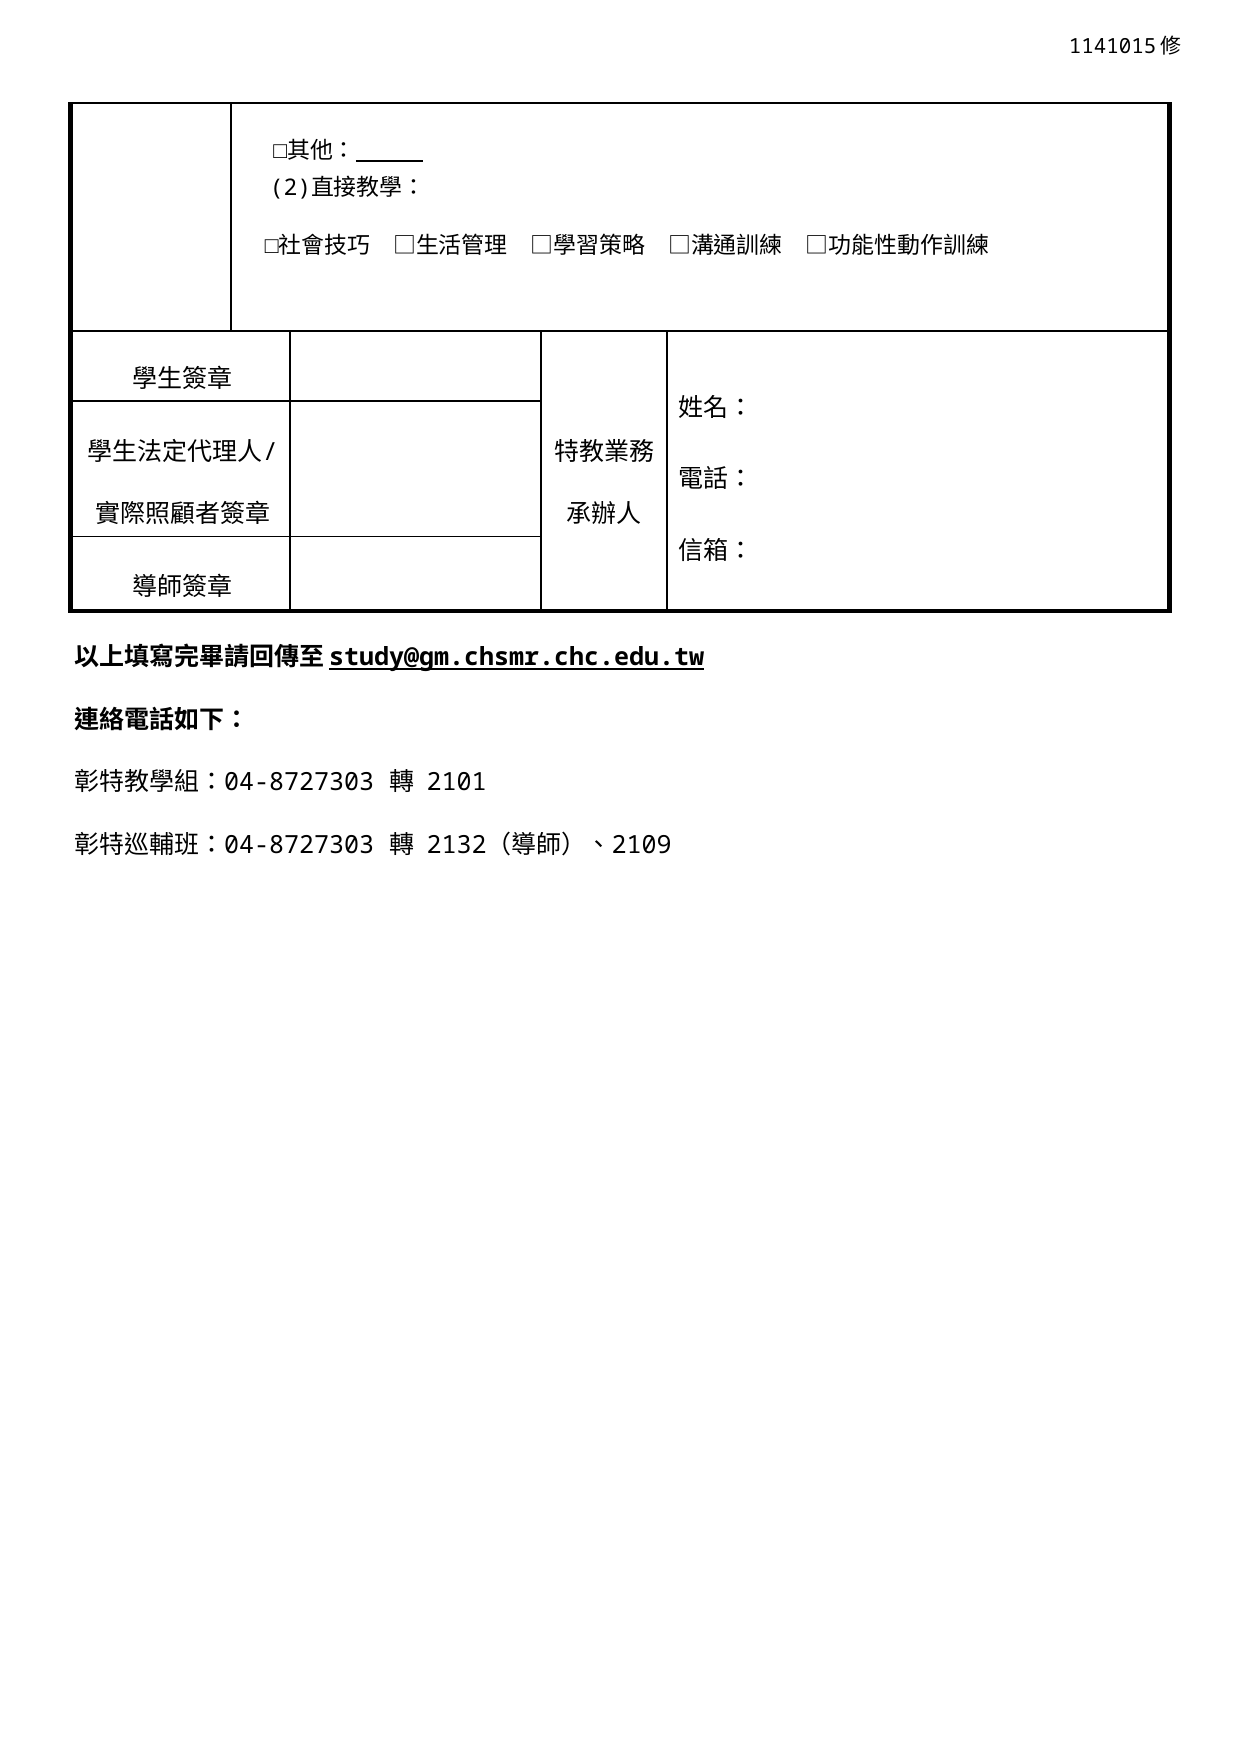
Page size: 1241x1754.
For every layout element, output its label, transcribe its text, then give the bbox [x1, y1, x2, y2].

text 以上填寫完畢請回傳至study@gm.chsmr.chc.edu.tw [74, 613, 1227, 676]
table_cell 導師簽章 [73, 537, 289, 609]
text 彰特教學組：04-8727303 轉 2101 [74, 738, 1181, 801]
table_cell [73, 104, 230, 330]
text 彰特巡輔班：04-8727303 轉 2132（導師）、2109 [74, 801, 1227, 863]
table_cell [291, 402, 540, 536]
table_cell 姓名： 電話： 信箱： [668, 332, 1167, 609]
table_cell 學生法定代理人/ 實際照顧者簽章 [73, 402, 289, 536]
table_cell □其他： (2)直接教學： □社會技巧 □生活管理 □學習策略 □溝通訓練 □功能性動作訓練 [232, 104, 1167, 330]
table_cell [291, 332, 540, 400]
table_cell 特教業務 承辦人 [542, 332, 666, 609]
text 連絡電話如下： [74, 676, 1227, 738]
table_cell [291, 537, 540, 609]
table_cell 學生簽章 [73, 332, 289, 400]
